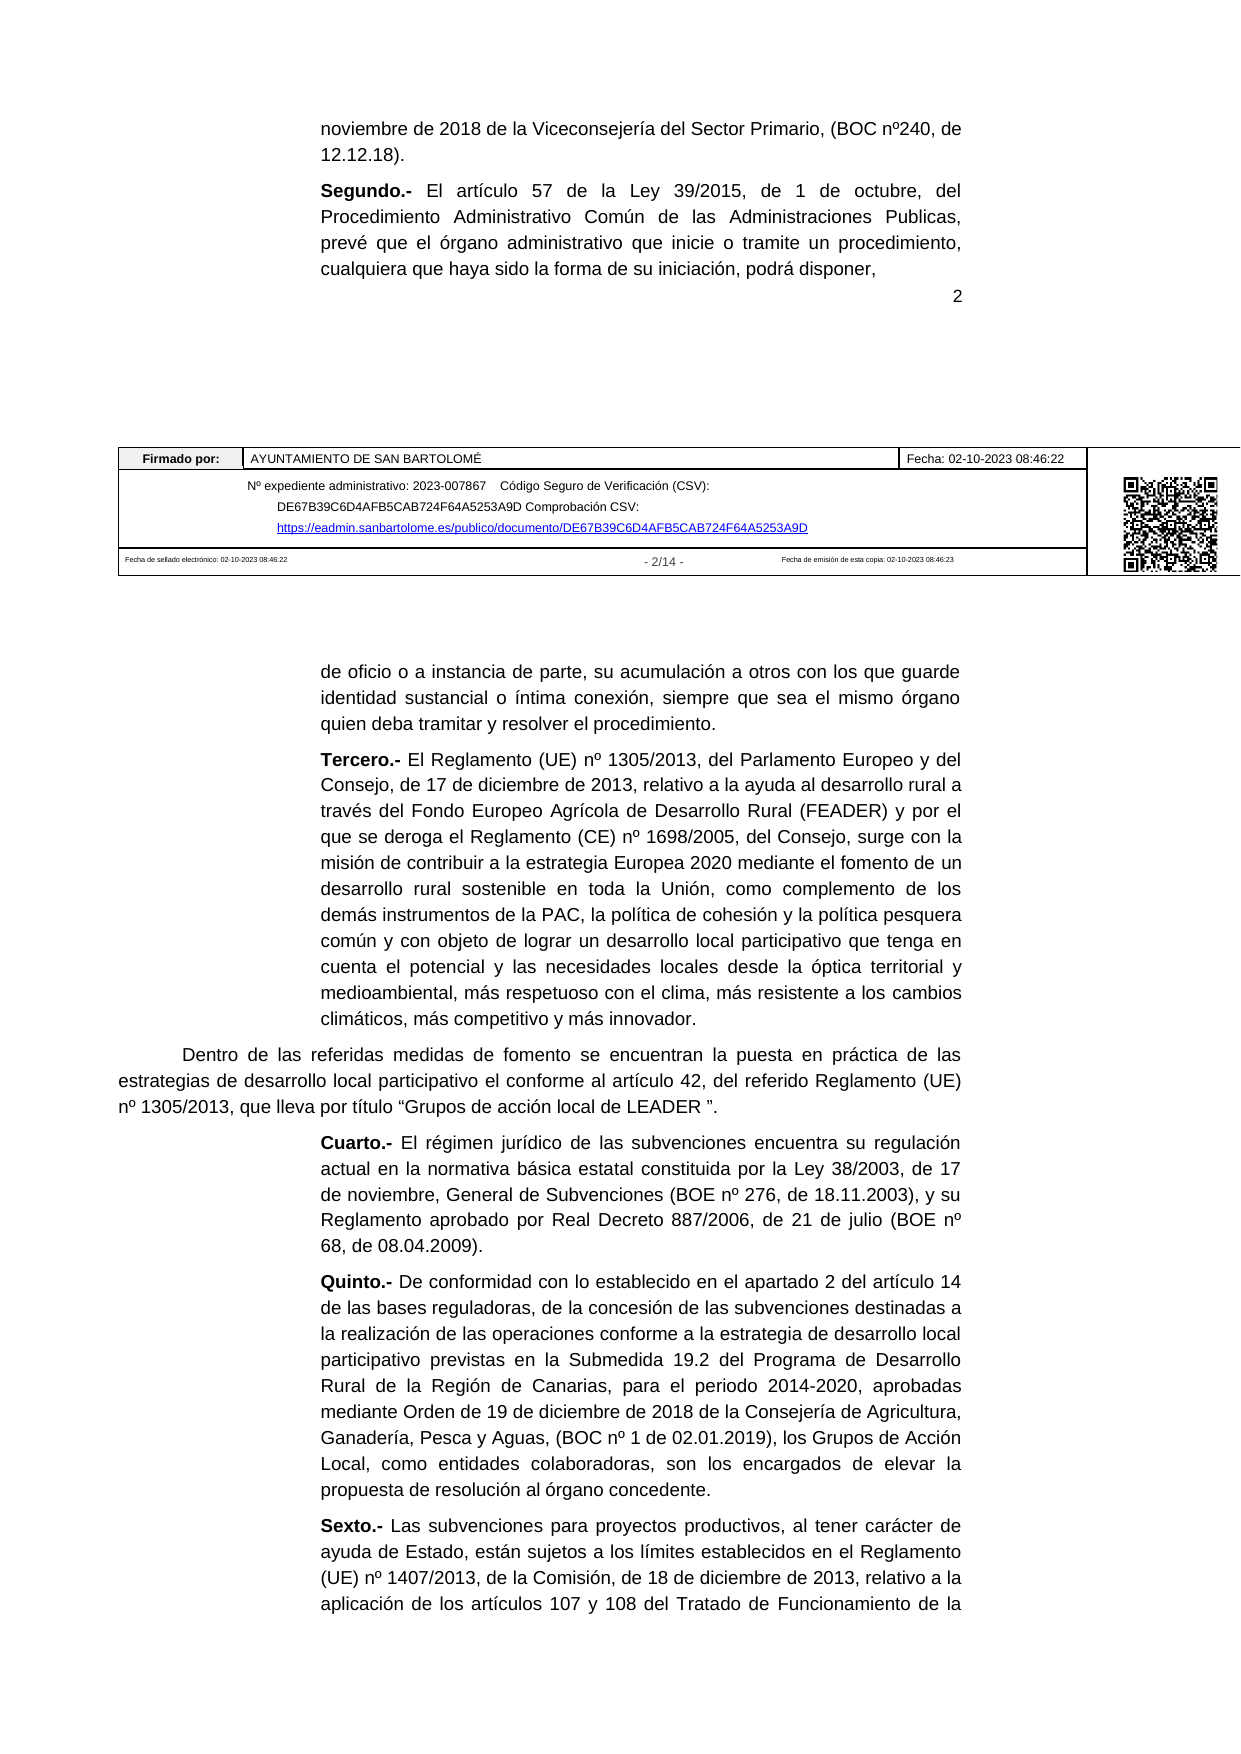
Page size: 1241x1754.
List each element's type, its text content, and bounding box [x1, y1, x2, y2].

text noviembre de 2018 de la Viceconsejería del Sector Primario, (BOC nº240, de 12.12.18). [320, 118, 962, 166]
text Cuarto.- El régimen jurídico de las subvenciones encuentra su regulación actual en la normativa básica estatal constituida por la Ley 38/2003, de 17 de noviembre, General de Subvenciones (BOE nº 276, de 18.11.2003), y su Reglamento aprobado por Real Decreto 887/2006, de 21 de julio (BOE nº 68, de 08.04.2009). [320, 1132, 961, 1257]
table_header AYUNTAMIENTO DE SAN BARTOLOMÉ [244, 448, 898, 468]
text Tercero.- El Reglamento (UE) nº 1305/2013, del Parlamento Europeo y del Consejo, de 17 de diciembre de 2013, relativo a la ayuda al desarrollo rural a través del Fondo Europeo Agrícola de Desarrollo Rural (FEADER) y por el que se deroga el Reglamento (CE) nº 1698/2005, del Consejo, surge con la misión de contribuir a la estrategia Europea 2020 mediante el fomento de un desarrollo rural sostenible en toda la Unión, como complemento de los demás instrumentos de la PAC, la política de cohesión y la política pesquera común y con objeto de lograr un desarrollo local participativo que tenga en cuenta el potencial y las necesidades locales desde la óptica territorial y medioambiental, más respetuoso con el clima, más resistente a los cambios climáticos, más competitivo y más innovador. [320, 748, 962, 1029]
table_cell Nº expediente administrativo: 2023-007867 Código Seguro de Verificación (CSV): DE67B39C6D4AFB5CAB724F64A5253A9D Comprobación CSV: https://eadmin.sanbartolome.es/publico/documento/DE67B39C6D4AFB5CAB724F64A5253A9D [119, 470, 1086, 547]
table_header Fecha: 02-10-2023 08:46:22 [900, 448, 1086, 468]
text Segundo.- El artículo 57 de la Ley 39/2015, de 1 de octubre, del Procedimiento Administrativo Común de las Administraciones Publicas, prevé que el órgano administrativo que inicie o tramite un procedimiento, cualquiera que haya sido la forma de su iniciación, podrá disponer, [320, 180, 962, 279]
table_header Firmado por: [119, 448, 242, 466]
table_cell Fecha de sellado electrónico: 02-10-2023 08:46:22 - 2/14 - Fecha de emisión de esta copia: 02-10-2023 08:46:23 [119, 549, 1086, 575]
text Sexto.- Las subvenciones para proyectos productivos, al tener carácter de ayuda de Estado, están sujetos a los límites establecidos en el Reglamento (UE) nº 1407/2013, de la Comisión, de 18 de diciembre de 2013, relativo a la aplicación de los artículos 107 y 108 del Tratado de Funcionamiento de la [320, 1515, 961, 1614]
text Dentro de las referidas medidas de fomento se encuentran la puesta en práctica de las estrategias de desarrollo local participativo el conforme al artículo 42, del referido Reglamento (UE) nº 1305/2013, que lleva por título “Grupos de acción local de LEADER ”. [118, 1044, 961, 1117]
text Quinto.- De conformidad con lo establecido en el apartado 2 del artículo 14 de las bases reguladoras, de la concesión de las subvenciones destinadas a la realización de las operaciones conforme a la estrategia de desarrollo local participativo previstas en la Submedida 19.2 del Programa de Desarrollo Rural de la Región de Canarias, para el periodo 2014-2020, aprobadas mediante Orden de 19 de diciembre de 2018 de la Consejería de Agricultura, Ganadería, Pesca y Aguas, (BOC nº 1 de 02.01.2019), los Grupos de Acción Local, como entidades colaboradoras, son los encargados de elevar la propuesta de resolución al órgano concedente. [320, 1271, 962, 1500]
text de oficio o a instancia de parte, su acumulación a otros con los que guarde identidad sustancial o íntima conexión, siempre que sea el mismo órgano quien deba tramitar y resolver el procedimiento. [320, 661, 961, 734]
table_header [1088, 448, 1240, 575]
text 2 [118, 286, 962, 307]
